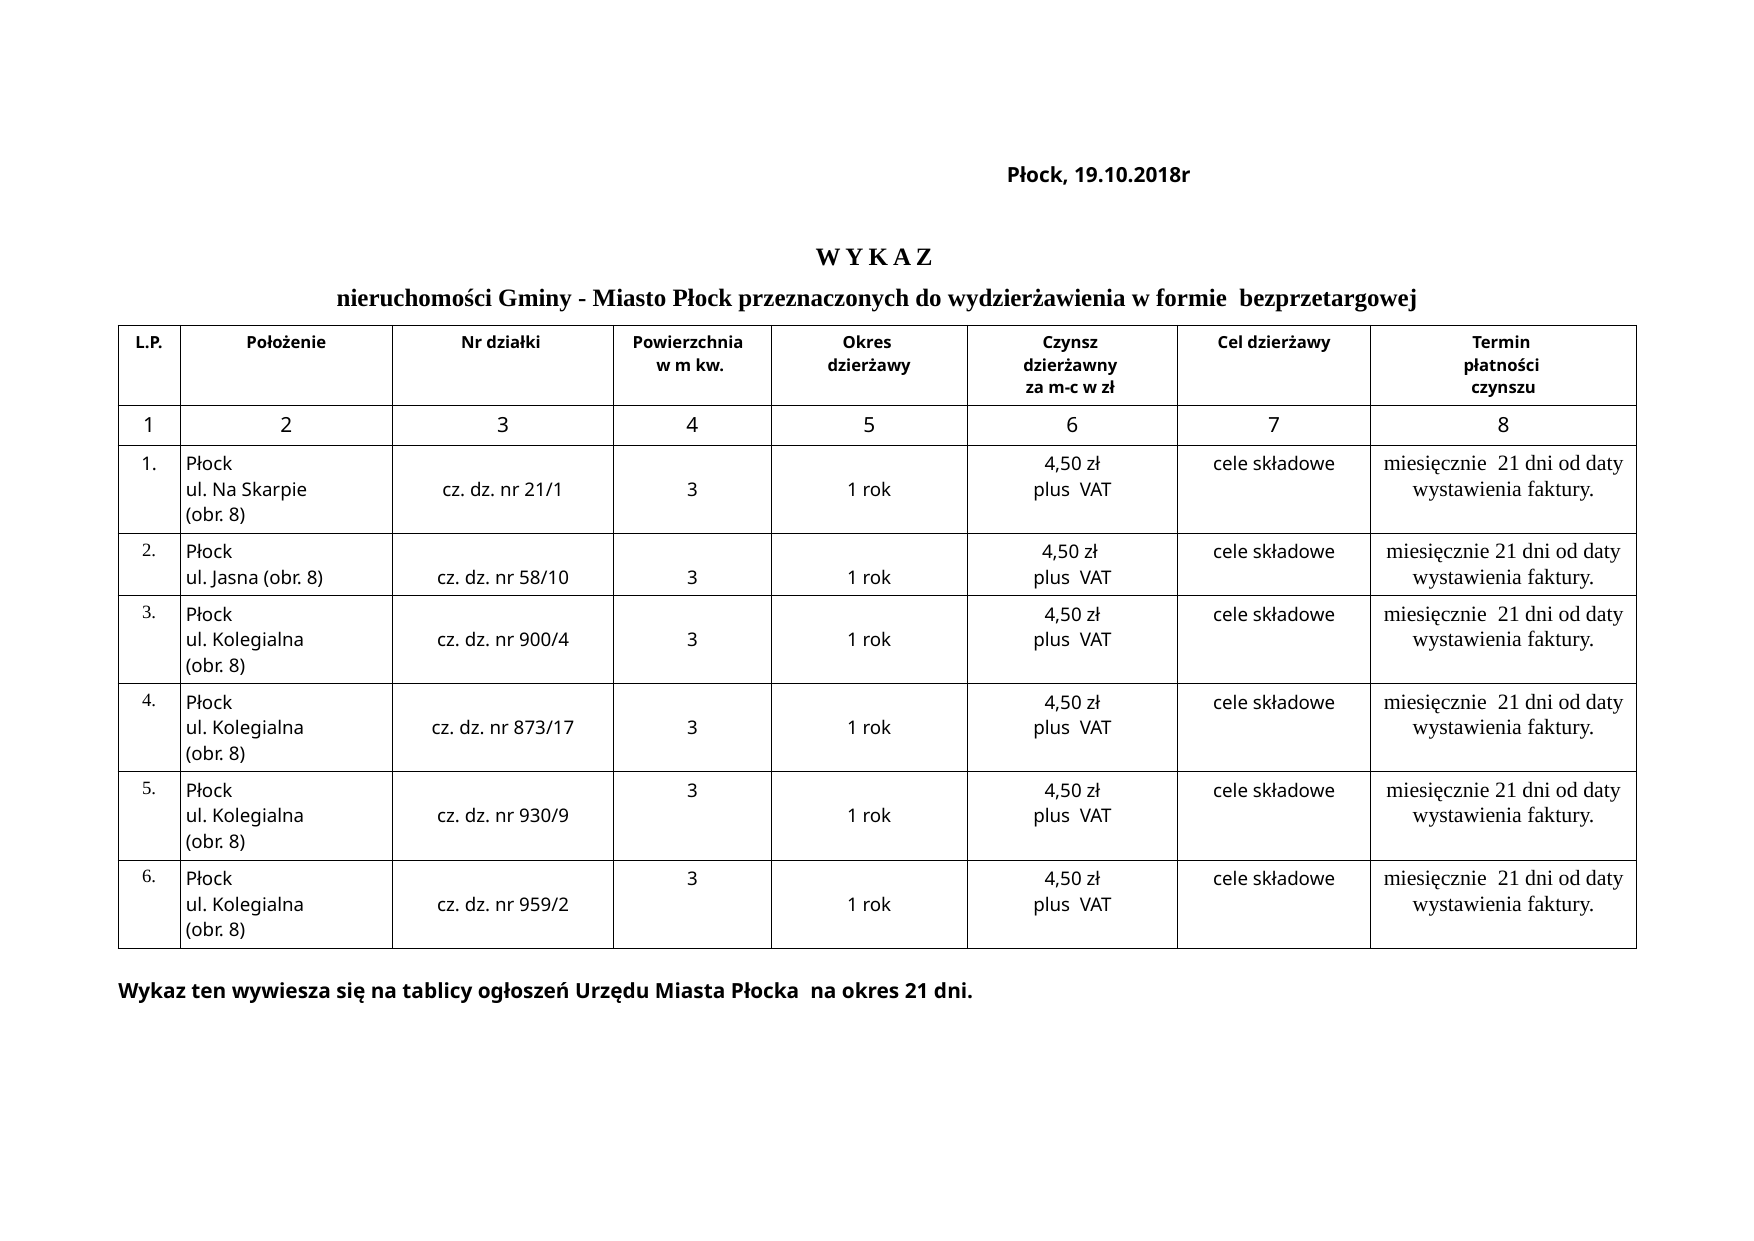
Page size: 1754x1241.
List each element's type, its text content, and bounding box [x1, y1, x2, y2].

table_cell 3. [119, 596, 180, 683]
table_cell Płock ul. Jasna (obr. 8) [181, 534, 392, 595]
table_cell Płock ul. Kolegialna (obr. 8) [181, 596, 392, 683]
text Płock, 19.10.2018r [118, 159, 1636, 189]
table_cell 3 [614, 684, 771, 771]
table_cell 1 rok [772, 684, 967, 771]
table_cell 4 [614, 406, 771, 444]
table_cell 4,50 zł plus VAT [968, 684, 1177, 771]
table_header Położenie [181, 326, 392, 404]
table_cell cz. dz. nr 959/2 [393, 861, 613, 948]
table_cell 4,50 zł plus VAT [968, 446, 1177, 533]
table_cell 1 [119, 406, 180, 444]
table_cell miesięcznie 21 dni od daty wystawienia faktury. [1371, 596, 1636, 683]
table_cell cz. dz. nr 21/1 [393, 446, 613, 533]
table_header Termin płatności czynszu [1371, 326, 1636, 404]
table_cell 3 [614, 772, 771, 859]
table_cell 4,50 zł plus VAT [968, 534, 1177, 595]
table_cell 3 [614, 596, 771, 683]
table_cell miesięcznie 21 dni od daty wystawienia faktury. [1371, 684, 1636, 771]
table_cell 4,50 zł plus VAT [968, 861, 1177, 948]
table_cell miesięcznie 21 dni od daty wystawienia faktury. [1371, 772, 1636, 859]
table_cell cz. dz. nr 900/4 [393, 596, 613, 683]
table_cell Płock ul. Kolegialna (obr. 8) [181, 861, 392, 948]
table_cell 6 [968, 406, 1177, 444]
text Wykaz ten wywiesza się na tablicy ogłoszeń Urzędu Miasta Płocka na okres 21 dni. [118, 977, 1636, 1005]
table_cell miesięcznie 21 dni od daty wystawienia faktury. [1371, 861, 1636, 948]
table_cell Płock ul. Kolegialna (obr. 8) [181, 684, 392, 771]
table_cell 5 [772, 406, 967, 444]
table_cell cele składowe [1178, 861, 1370, 948]
table_cell 1 rok [772, 772, 967, 859]
text W Y K A Z [118, 242, 1636, 271]
table_cell cele składowe [1178, 596, 1370, 683]
table_header Czynsz dzierżawny za m-c w zł [968, 326, 1177, 404]
table_header L.P. [119, 326, 180, 404]
table_cell cele składowe [1178, 772, 1370, 859]
table_cell cele składowe [1178, 684, 1370, 771]
table_header Powierzchnia w m kw. [614, 326, 771, 404]
table_cell cele składowe [1178, 534, 1370, 595]
table_cell 1 rok [772, 534, 967, 595]
table_cell Płock ul. Na Skarpie (obr. 8) [181, 446, 392, 533]
table_cell miesięcznie 21 dni od daty wystawienia faktury. [1371, 534, 1636, 595]
table_cell cz. dz. nr 873/17 [393, 684, 613, 771]
table_cell 4,50 zł plus VAT [968, 772, 1177, 859]
table_cell cele składowe [1178, 446, 1370, 533]
table_cell miesięcznie 21 dni od daty wystawienia faktury. [1371, 446, 1636, 533]
table_cell 4,50 zł plus VAT [968, 596, 1177, 683]
table_cell 3 [614, 534, 771, 595]
table_cell 3 [614, 446, 771, 533]
table_cell 1. [119, 446, 180, 533]
table_cell 2. [119, 534, 180, 595]
table_cell 3 [614, 861, 771, 948]
table_cell 1 rok [772, 596, 967, 683]
table_cell 6. [119, 861, 180, 948]
table_cell 1 rok [772, 861, 967, 948]
text nieruchomości Gminy - Miasto Płock przeznaczonych do wydzierżawienia w formie bezprzetargowej [118, 283, 1636, 312]
table_cell 1 rok [772, 446, 967, 533]
table_header Okres dzierżawy [772, 326, 967, 404]
table_cell 7 [1178, 406, 1370, 444]
table_cell cz. dz. nr 930/9 [393, 772, 613, 859]
table_cell cz. dz. nr 58/10 [393, 534, 613, 595]
table_cell 5. [119, 772, 180, 859]
table_cell 2 [181, 406, 392, 444]
table_cell 8 [1371, 406, 1636, 444]
table_cell 4. [119, 684, 180, 771]
table_header Nr działki [393, 326, 613, 404]
table_cell Płock ul. Kolegialna (obr. 8) [181, 772, 392, 859]
table_header Cel dzierżawy [1178, 326, 1370, 404]
table_cell 3 [393, 406, 613, 444]
